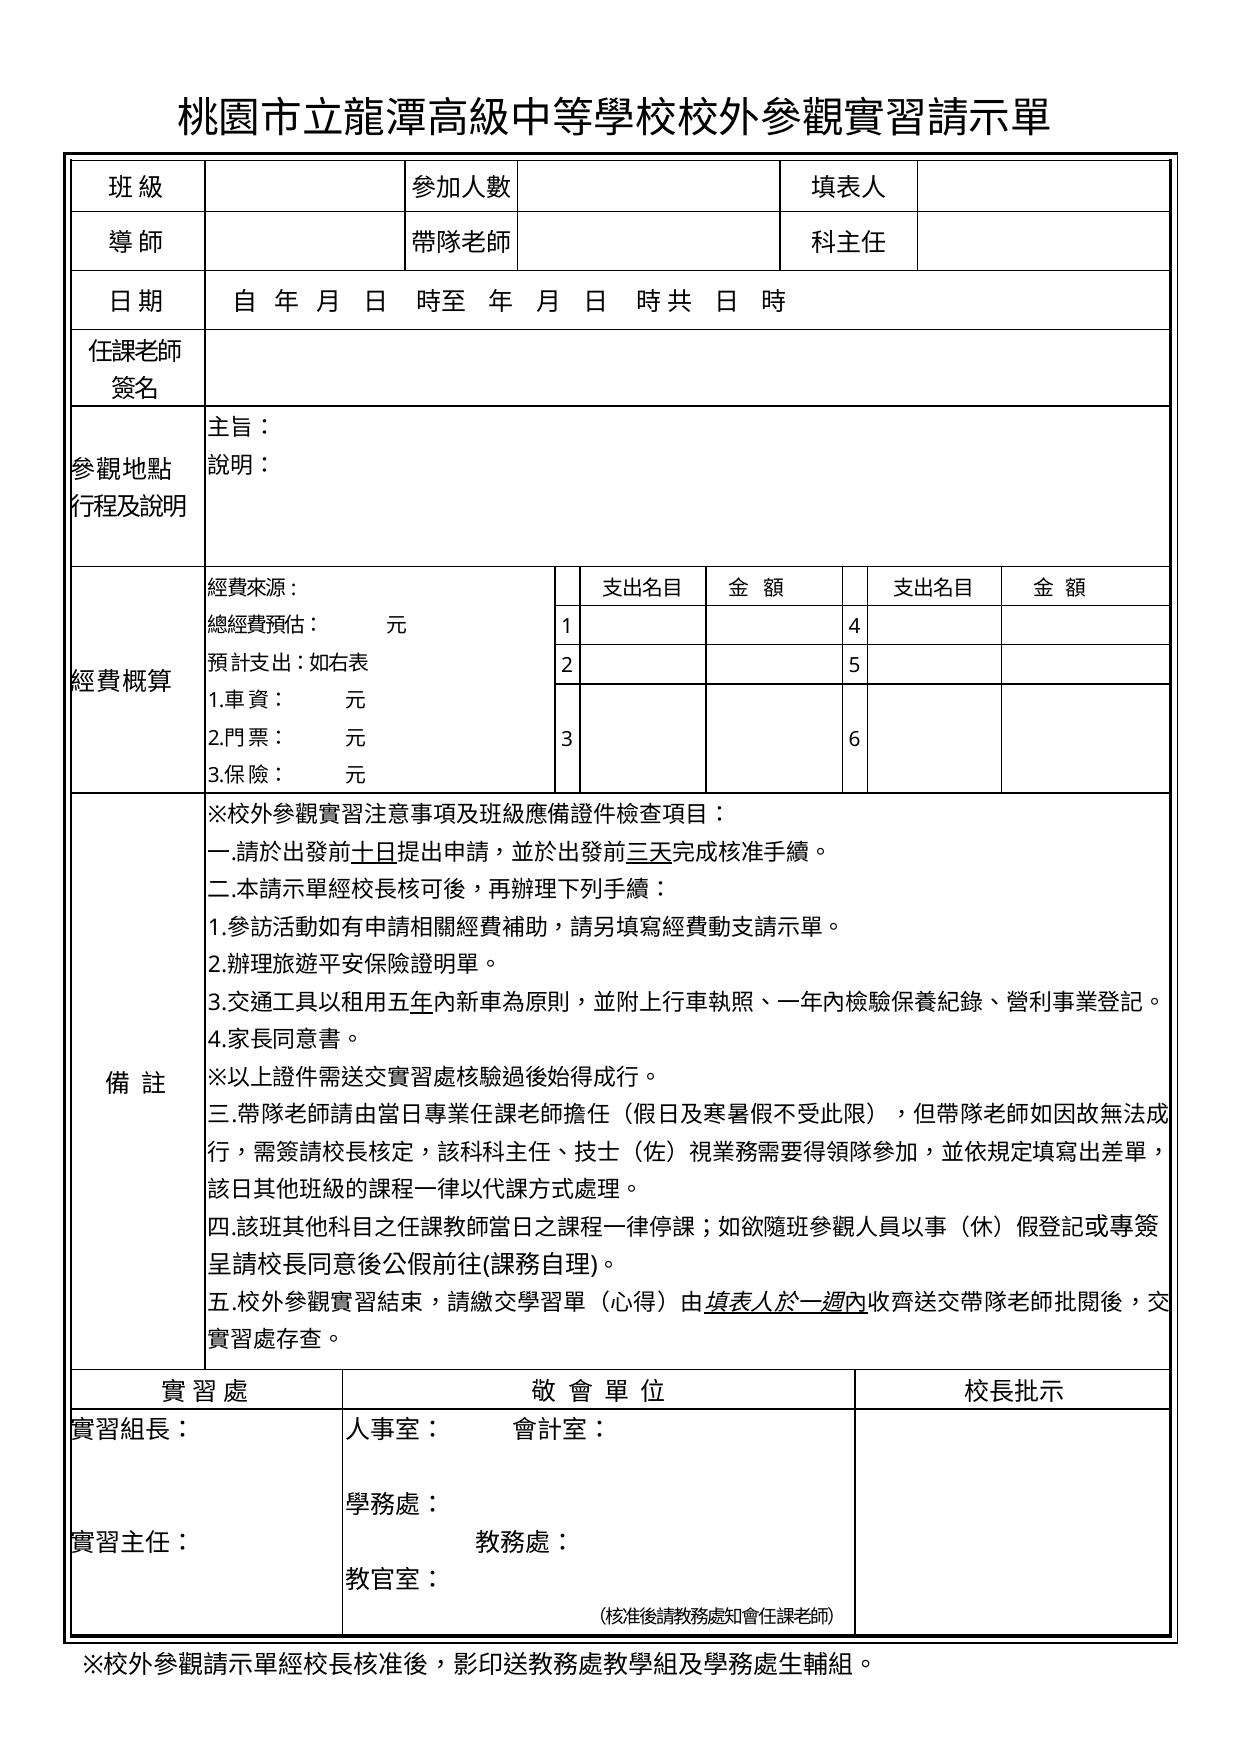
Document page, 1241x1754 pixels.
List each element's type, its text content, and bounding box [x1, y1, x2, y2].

table_cell [843, 567, 867, 605]
table_cell 人事室： 會計室： 學務處： 教務處： 教官室： （核准後請教務處知會任課老師） [343, 1410, 854, 1634]
table_cell [556, 567, 579, 605]
table_cell 參觀地點 行程及說明 [72, 407, 204, 566]
text ※校外參觀請示單經校長核准後，影印送教務處教學組及學務處生輔組。 [83, 1644, 1157, 1681]
table_cell 3 [556, 685, 579, 792]
table_cell 敬 會 單 位 [343, 1370, 854, 1408]
table_header [518, 161, 779, 211]
table_cell 任課老師 簽名 [72, 330, 204, 405]
table_cell 備 註 [72, 794, 204, 1369]
table_cell ※校外參觀實習注意事項及班級應備證件檢查項目： 一.請於出發前十日提出申請，並於出發前三天完成核准手續。 二.本請示單經校長核可後，再辦理下列手續： 1.參訪活動如有申請相關經費補助，請另填寫經費動支請示單。 2.辦理旅遊平安保險證明單。 3.交通工具以租用五年內新車為原則，並附上行車執照、一年內檢驗保養紀錄、營利事業登記。 4.家長同意書。 ※以上證件需送交實習處核驗過後始得成行。 三.帶隊老師請由當日專業任課老師擔任（假日及寒暑假不受此限），但帶隊老師如因故無法成行，需簽請校長核定，該科科主任、技士（佐）視業務需要得領隊參加，並依規定填寫出差單，該日其他班級的課程一律以代課方式處理。 四.該班其他科目之任課教師當日之課程一律停課；如欲隨班參觀人員以事（休）假登記或專簽呈請校長同意後公假前往(課務自理)。 五.校外參觀實習結束，請繳交學習單（心得）由填表人於一週內收齊送交帶隊老師批閱後，交實習處存查。 [206, 794, 1169, 1369]
table_cell 實習組長： 實習主任： [72, 1410, 342, 1634]
table_cell [856, 1410, 1169, 1634]
table_cell 2 [556, 645, 579, 683]
table_header [405, 155, 517, 160]
table_cell 4 [843, 606, 867, 644]
table_cell [581, 645, 705, 683]
table_header 班 級 [67, 155, 205, 211]
table_cell 日 期 [72, 271, 204, 329]
table_cell 導 師 [72, 212, 204, 270]
table_cell 支出名目 [581, 567, 705, 605]
table_header [780, 155, 917, 160]
table_cell [868, 606, 1001, 644]
table_cell 經費概算 [72, 567, 204, 792]
table_cell 金 額 [707, 567, 842, 605]
table_cell 1 [556, 606, 579, 644]
table_cell 金 額 [1002, 567, 1169, 605]
table_cell [1002, 685, 1169, 792]
table_cell [707, 606, 842, 644]
table_cell [918, 212, 1169, 270]
table_cell [581, 685, 705, 792]
table_cell 自 年 月 日 時至 年 月 日 時 共 日 時 [206, 271, 1169, 329]
table_cell [206, 212, 404, 270]
table_header 參加人數 [406, 161, 517, 211]
table_header [917, 155, 1173, 211]
table_cell [707, 685, 842, 792]
table_header 填表人 [781, 161, 917, 211]
text 桃園市立龍潭高級中等學校校外參觀實習請示單 [83, 77, 1157, 152]
table_cell [1002, 645, 1169, 683]
table_cell 5 [843, 645, 867, 683]
table_cell [868, 685, 1001, 792]
table_header [517, 155, 780, 160]
table_cell 支出名目 [868, 567, 1001, 605]
table_header [918, 161, 1169, 211]
table_cell 經費來源 : 總經費預估： 元 預 計支 出：如右表 1.車 資： 元 2.門 票： 元 3.保 險： 元 [206, 567, 554, 792]
table_cell [206, 330, 1169, 405]
table_cell 實 習 處 [72, 1370, 342, 1408]
table_cell 6 [843, 685, 867, 792]
table_cell 主旨： 說明： [206, 407, 1169, 566]
table_header [206, 161, 404, 211]
table_cell [518, 212, 779, 270]
table_cell 校長批示 [856, 1370, 1169, 1408]
table_cell 科主任 [781, 212, 917, 270]
table_cell [868, 645, 1001, 683]
table_cell [1002, 606, 1169, 644]
table_header [205, 155, 405, 160]
table_cell [581, 606, 705, 644]
table_cell 帶隊老師 [406, 212, 517, 270]
table_cell [707, 645, 842, 683]
